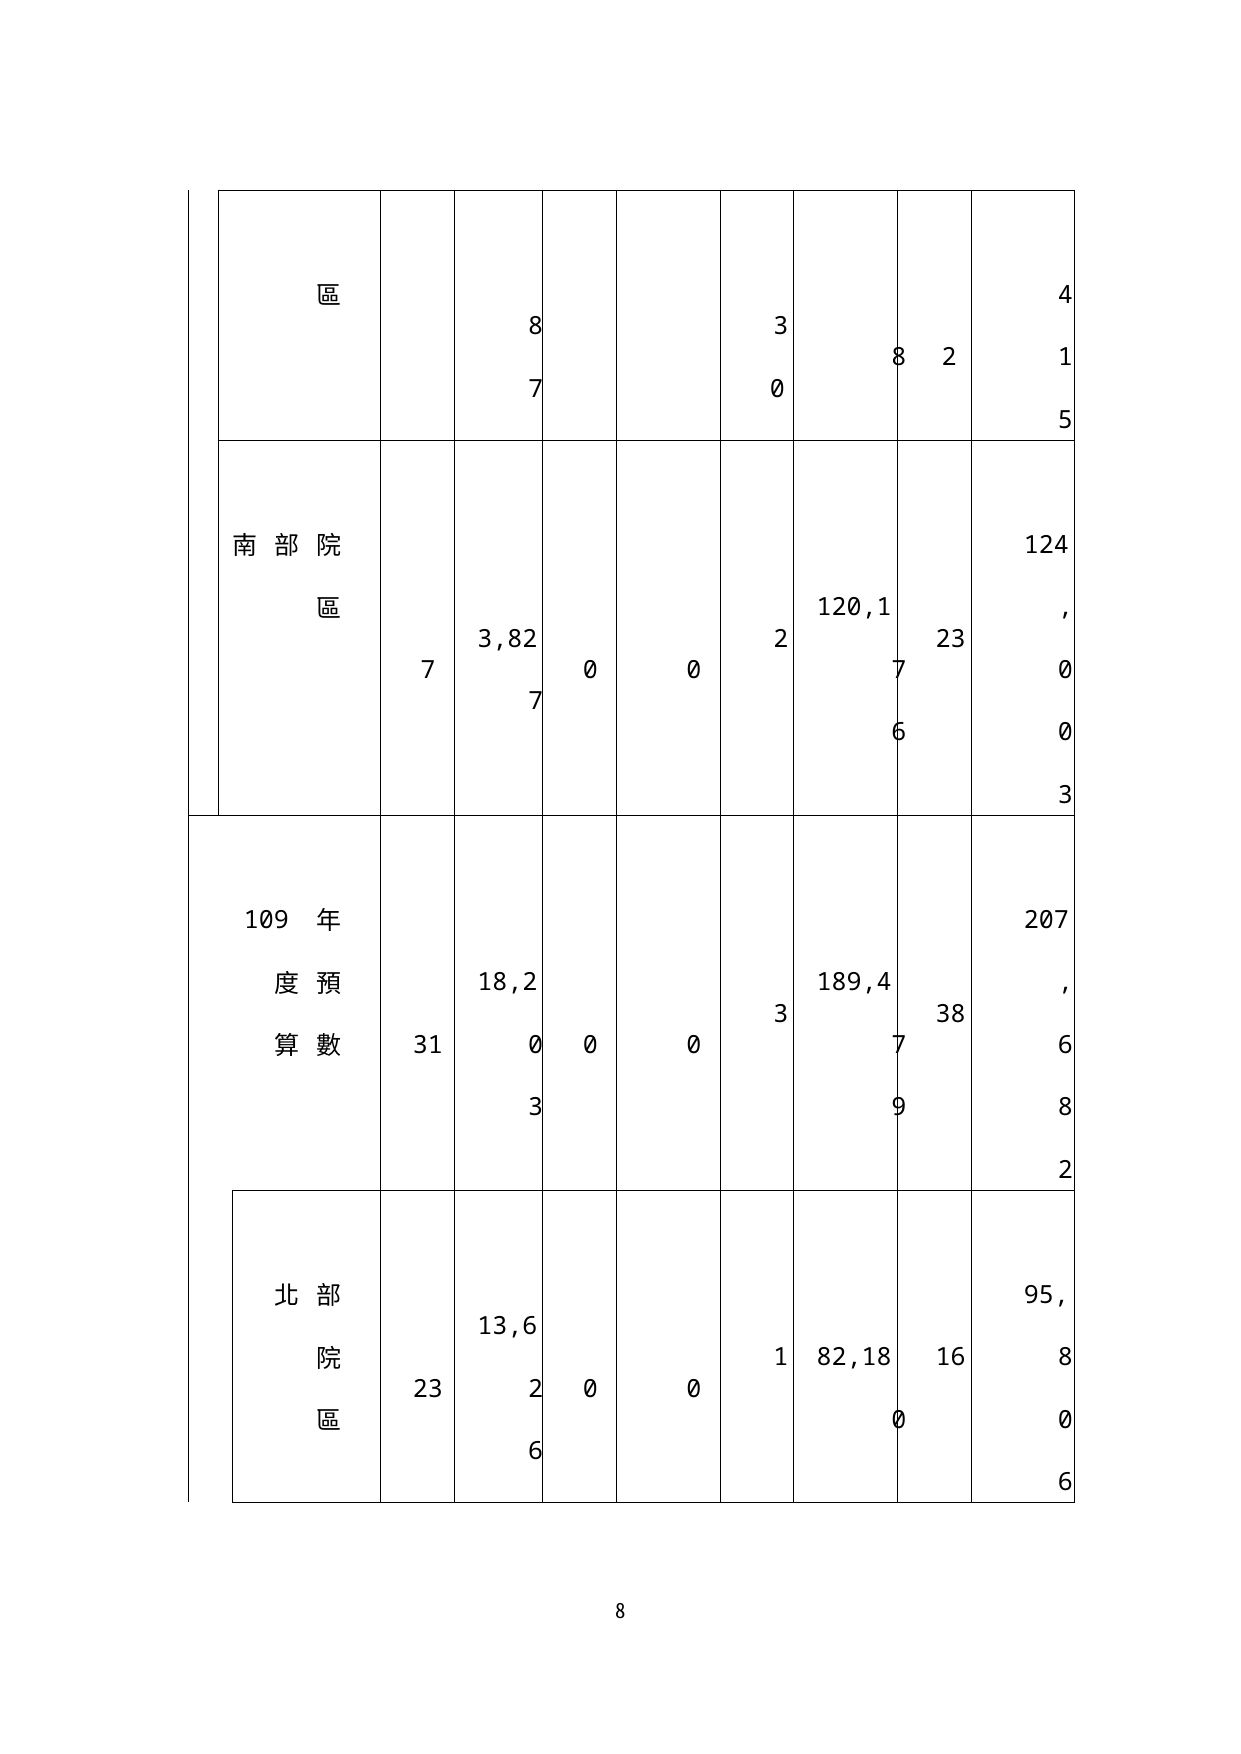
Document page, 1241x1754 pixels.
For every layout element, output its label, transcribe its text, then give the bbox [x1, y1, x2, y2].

table_cell 207,682 [972, 816, 1074, 1189]
table_cell 109年度預算數 [189, 816, 380, 1189]
table_cell 172 [898, 191, 971, 439]
table_cell [189, 190, 218, 814]
table_cell 387 [898, 816, 971, 1189]
table_cell 0 [617, 441, 720, 814]
table_cell 0 [543, 441, 616, 814]
table_cell 120,176 [794, 441, 897, 814]
table_cell 南部院區 [219, 441, 380, 814]
table_cell 225 [721, 441, 793, 814]
table_cell 北部院區 [233, 1191, 380, 1502]
table_cell 139 [721, 1191, 793, 1502]
table_cell 356 [721, 816, 793, 1189]
table_cell 31 [381, 816, 454, 1189]
table_cell 區 [219, 191, 380, 439]
table_cell 124,003 [972, 441, 1074, 814]
table_cell 7 [381, 441, 454, 814]
table_cell 30 [721, 191, 793, 439]
table_cell 23 [381, 1191, 454, 1502]
table_cell 87 [455, 191, 542, 439]
table_cell 162 [898, 1191, 971, 1502]
table_cell [543, 191, 616, 439]
table_cell 3,827 [455, 441, 542, 814]
table_cell [617, 191, 720, 439]
table_cell 18,203 [455, 816, 542, 1189]
table_cell 95,806 [972, 1191, 1074, 1502]
table_cell 0 [543, 816, 616, 1189]
table_cell 0 [543, 1191, 616, 1502]
table_cell 13,626 [455, 1191, 542, 1502]
table_cell [189, 1190, 232, 1502]
table_cell 415 [972, 191, 1074, 439]
table_cell 189,479 [794, 816, 897, 1189]
table_cell 232 [898, 441, 971, 814]
table_cell 82,180 [794, 1191, 897, 1502]
table_cell 0 [617, 816, 720, 1189]
table_cell 72,428 [794, 191, 897, 439]
table_cell [381, 191, 454, 439]
table_cell 0 [617, 1191, 720, 1502]
